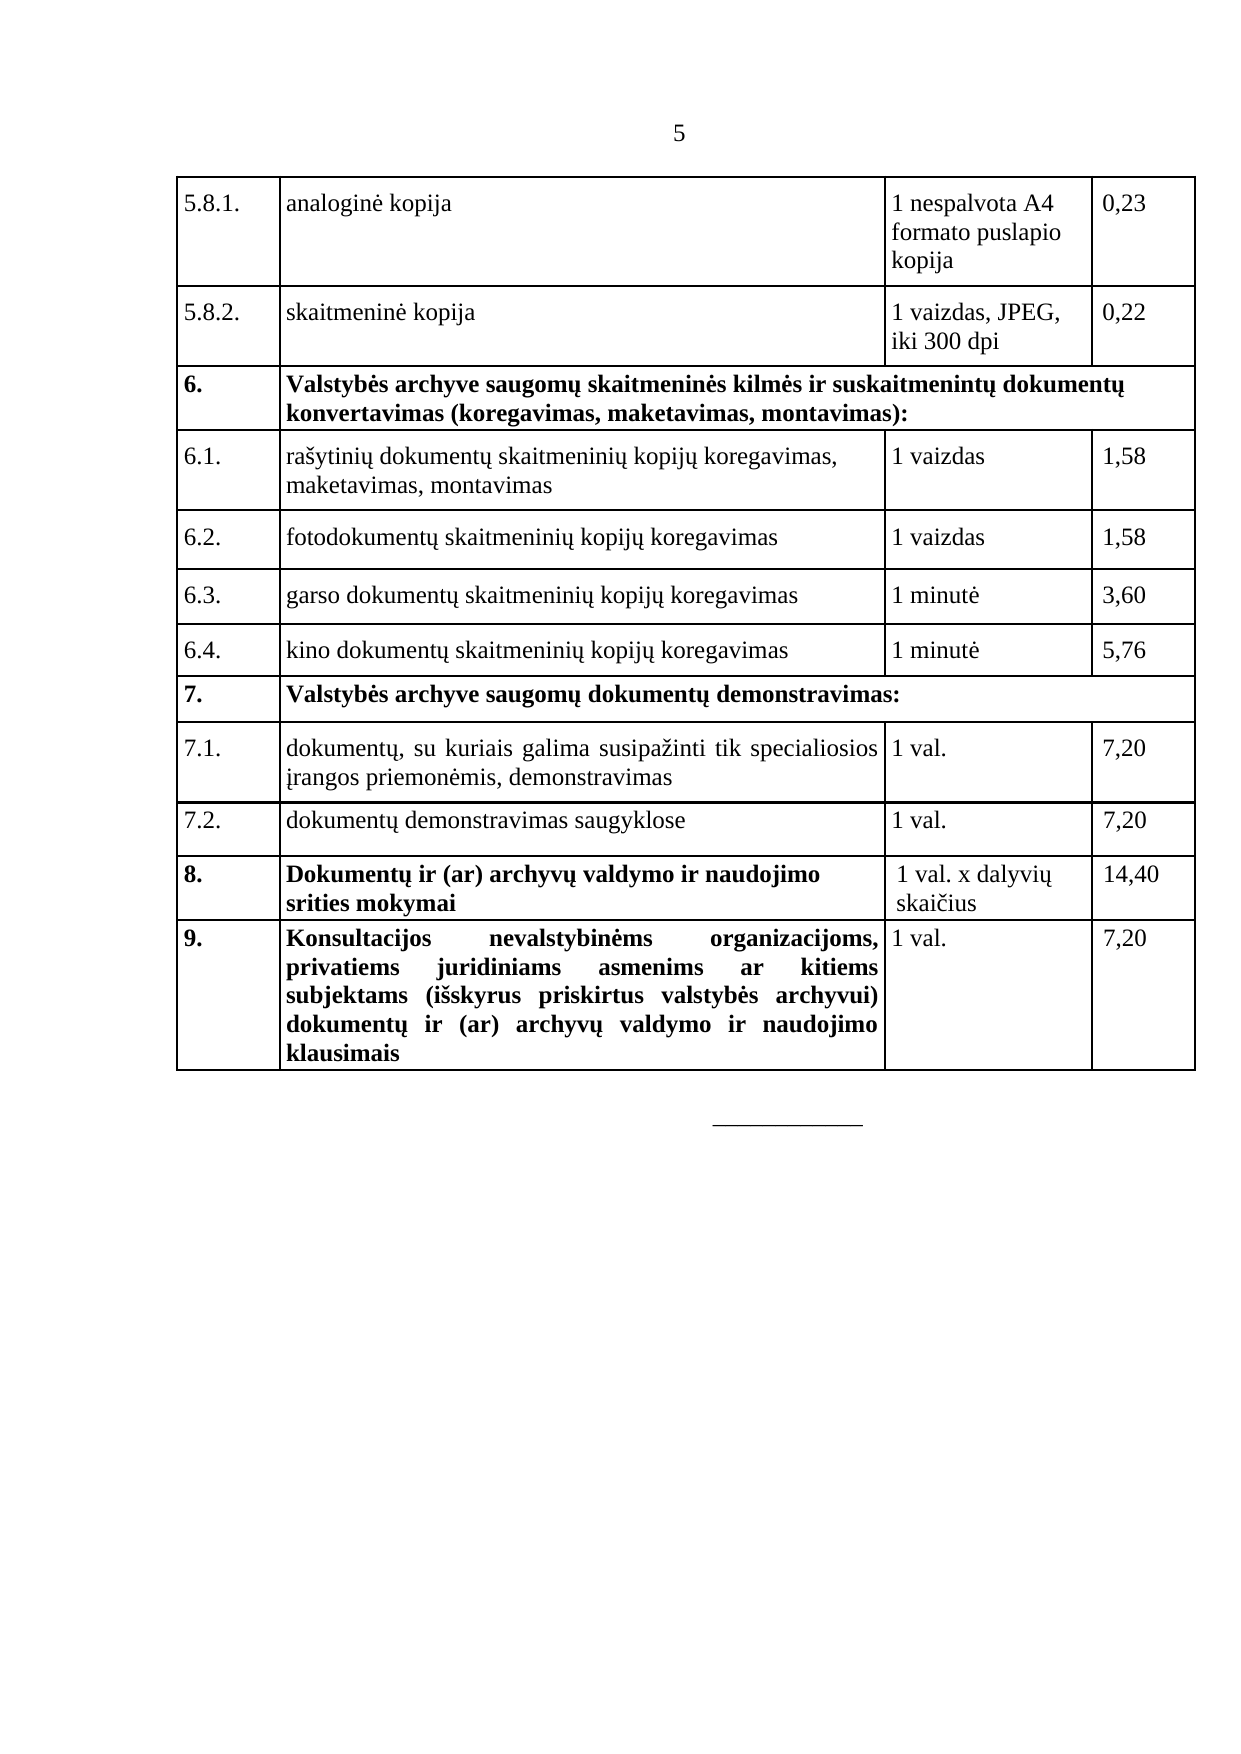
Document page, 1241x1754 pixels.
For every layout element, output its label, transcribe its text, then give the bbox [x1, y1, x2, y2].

table_cell 5.8.1. [178, 178, 279, 285]
table_cell Dokumentų ir (ar) archyvų valdymo ir naudojimo srities mokymai [281, 857, 884, 919]
table_cell dokumentų, su kuriais galima susipažinti tik specialiosios įrangos priemonėmis, demonstravimas [281, 723, 884, 801]
table_cell 7.1. [178, 723, 279, 801]
table_cell rašytinių dokumentų skaitmeninių kopijų koregavimas, maketavimas, montavimas [281, 431, 884, 509]
table_cell 6.3. [178, 570, 279, 623]
table_cell kino dokumentų skaitmeninių kopijų koregavimas [281, 625, 884, 674]
table_cell 7,20 [1093, 723, 1194, 801]
table_cell Valstybės archyve saugomų skaitmeninės kilmės ir suskaitmenintų dokumentų konvertavimas (koregavimas, maketavimas, montavimas): [281, 367, 1194, 429]
table_cell 9. [178, 921, 279, 1069]
table_cell analoginė kopija [281, 178, 884, 285]
table_cell 14,40 [1093, 857, 1194, 919]
table_cell 0,23 [1093, 178, 1194, 285]
table_cell 1 vaizdas, JPEG, iki 300 dpi [886, 287, 1091, 365]
table_cell garso dokumentų skaitmeninių kopijų koregavimas [281, 570, 884, 623]
table_cell 6.2. [178, 511, 279, 568]
table_cell 1,58 [1093, 431, 1194, 509]
table_cell 7.2. [178, 804, 279, 855]
table_cell 1 vaizdas [886, 511, 1091, 568]
table_cell 5.8.2. [178, 287, 279, 365]
table_cell 1 nespalvota A4 formato puslapio kopija [886, 178, 1091, 285]
table_cell 1 val. x dalyvių skaičius [886, 857, 1091, 919]
table_cell 7,20 [1093, 921, 1194, 1069]
table_cell skaitmeninė kopija [281, 287, 884, 365]
text ____________ [250, 1100, 1181, 1128]
table_cell 1 minutė [886, 625, 1091, 674]
table_cell Valstybės archyve saugomų dokumentų demonstravimas: [281, 677, 1194, 721]
table_cell Konsultacijos nevalstybinėms organizacijoms, privatiems juridiniams asmenims ar kitiems subjektams (išskyrus priskirtus valstybės archyvui) dokumentų ir (ar) archyvų valdymo ir naudojimo klausimais [281, 921, 884, 1069]
table_cell 7. [178, 677, 279, 721]
table_cell 1 vaizdas [886, 431, 1091, 509]
table_cell 1 val. [886, 921, 1091, 1069]
table_cell 6.4. [178, 625, 279, 674]
table_cell dokumentų demonstravimas saugyklose [281, 804, 884, 855]
table_cell 5,76 [1093, 625, 1194, 674]
table_cell 0,22 [1093, 287, 1194, 365]
table_cell 6. [178, 367, 279, 429]
table_cell 1,58 [1093, 511, 1194, 568]
table_cell 1 val. [886, 804, 1091, 855]
table_cell 1 minutė [886, 570, 1091, 623]
table_cell 7,20 [1093, 804, 1194, 855]
table_cell 1 val. [886, 723, 1091, 801]
table_cell 3,60 [1093, 570, 1194, 623]
table_cell 8. [178, 857, 279, 919]
table_cell fotodokumentų skaitmeninių kopijų koregavimas [281, 511, 884, 568]
table_cell 6.1. [178, 431, 279, 509]
